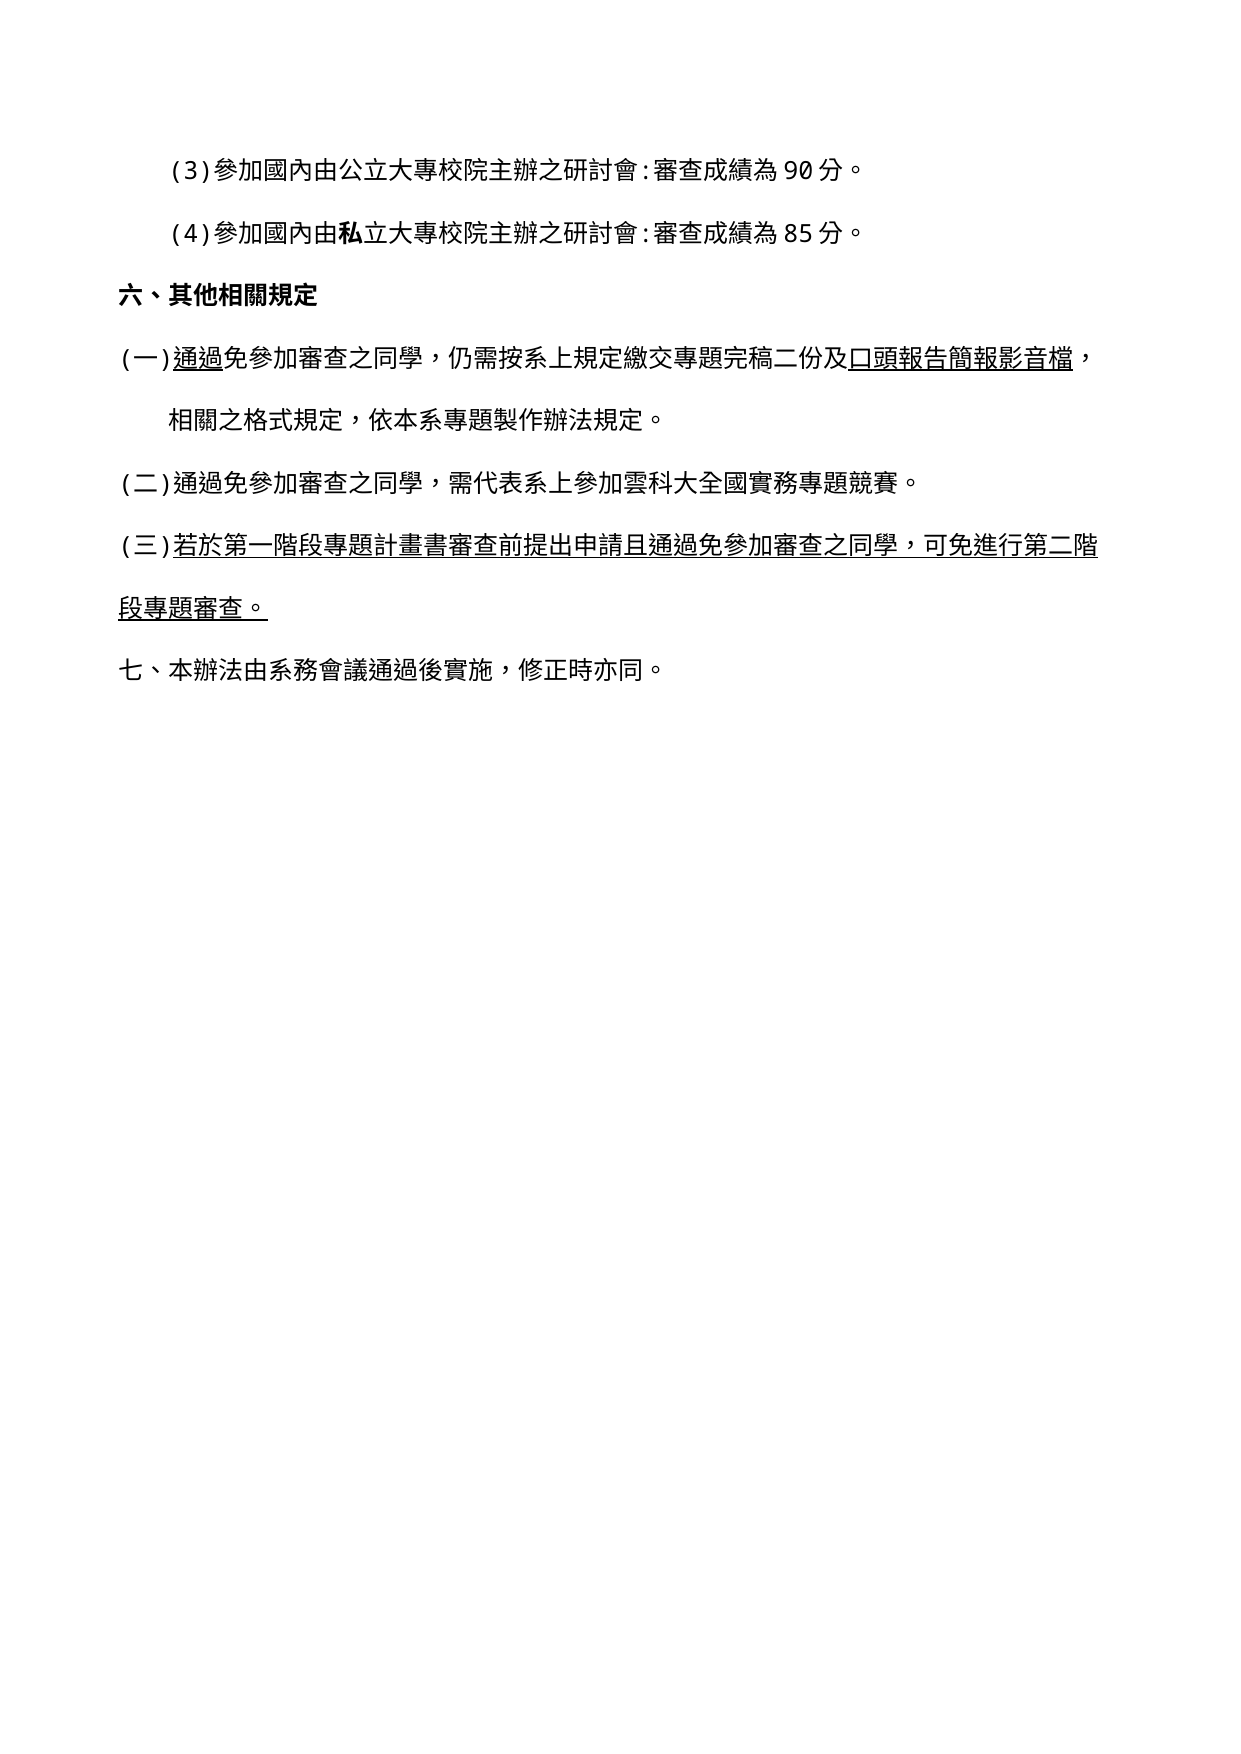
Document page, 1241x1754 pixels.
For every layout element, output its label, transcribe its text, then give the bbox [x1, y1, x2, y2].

text (4)參加國內由私立大專校院主辦之研討會:審查成績為85分。 [168, 189, 1122, 252]
text 七、本辦法由系務會議通過後實施，修正時亦同。 [118, 627, 1122, 689]
text (三)若於第一階段專題計畫書審查前提出申請且通過免參加審查之同學，可免進行第二階段專題審查。 [118, 502, 1122, 627]
text 六、其他相關規定 [118, 252, 1122, 314]
text (二)通過免參加審查之同學，需代表系上參加雲科大全國實務專題競賽。 [118, 439, 1122, 502]
text (3)參加國內由公立大專校院主辦之研討會:審查成績為90分。 [168, 127, 1122, 189]
text (一)通過免參加審查之同學，仍需按系上規定繳交專題完稿二份及口頭報告簡報影音檔，相關之格式規定，依本系專題製作辦法規定。 [118, 314, 1122, 439]
